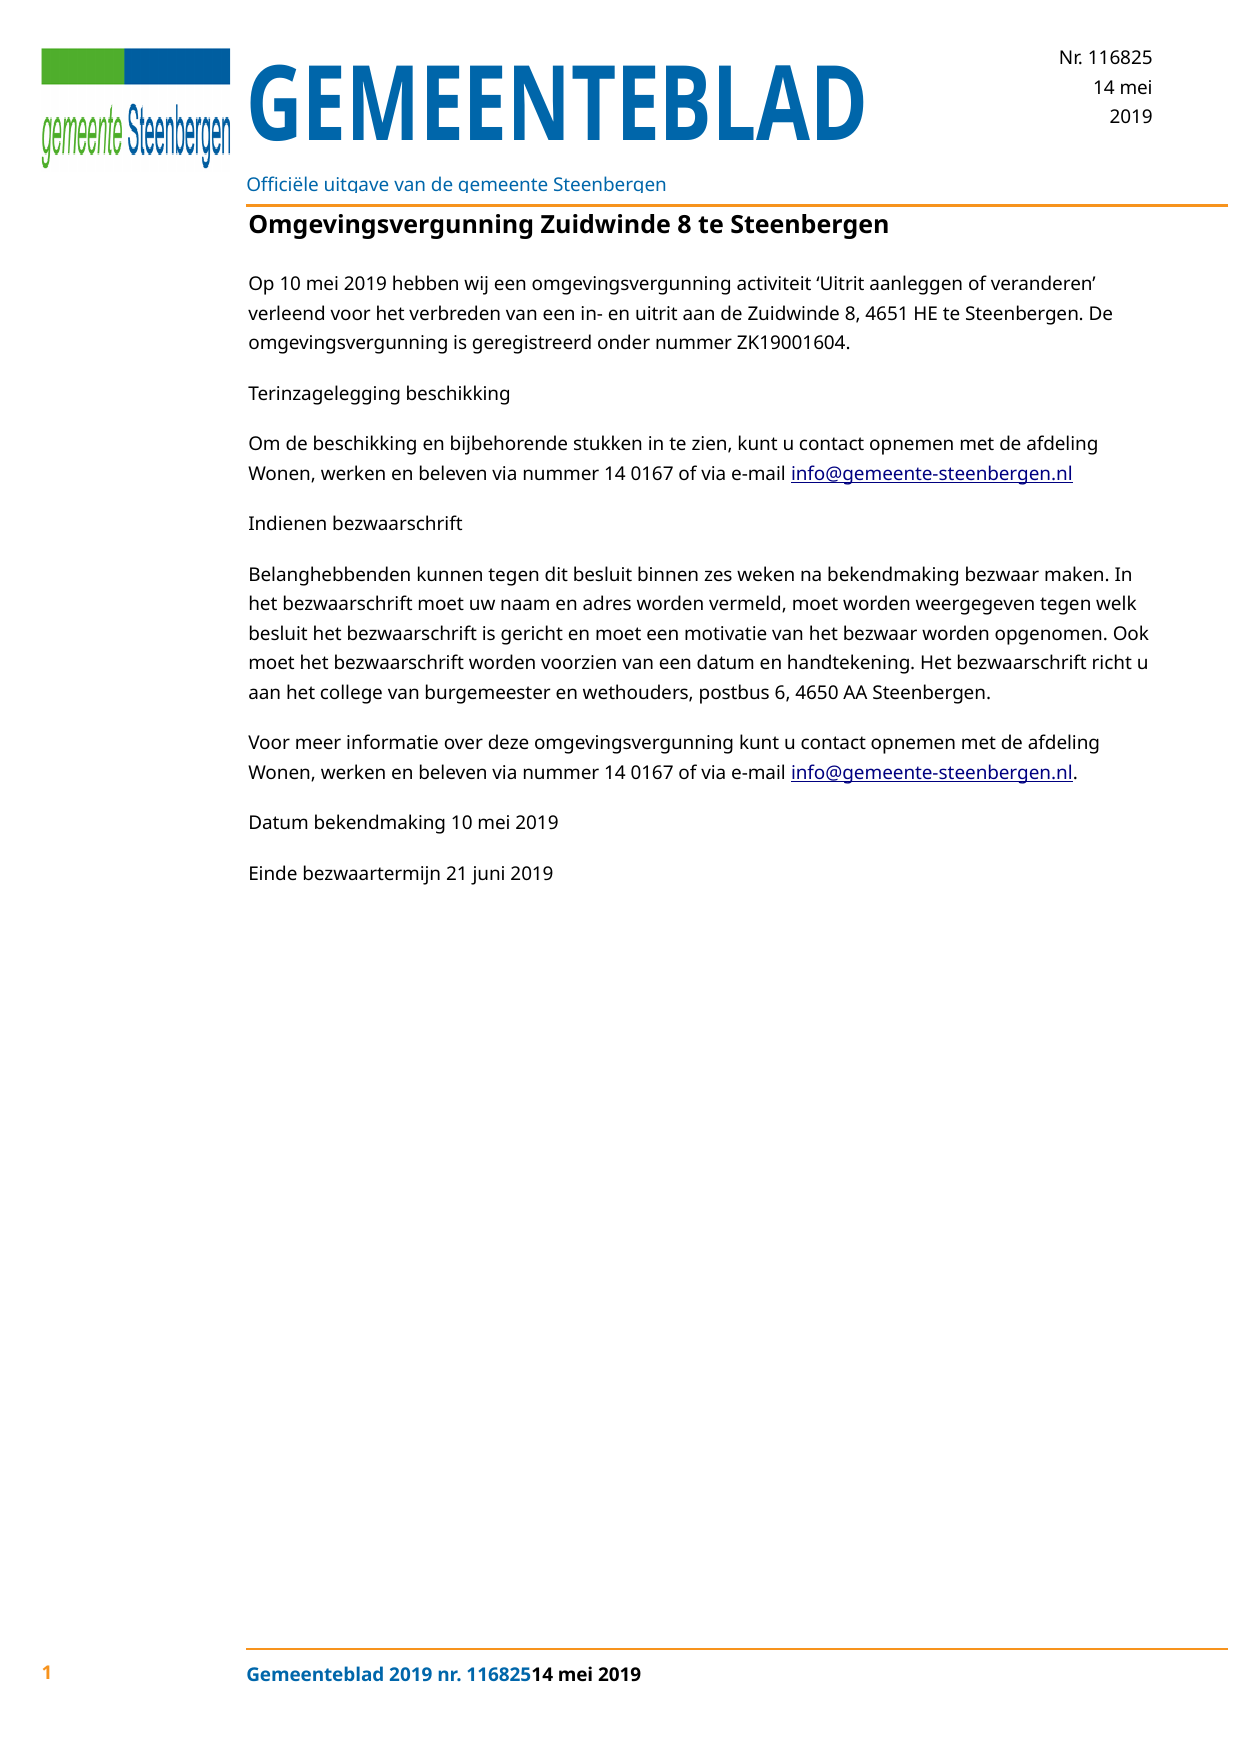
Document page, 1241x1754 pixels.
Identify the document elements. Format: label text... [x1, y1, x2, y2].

text Op 10 mei 2019 hebben wij een omgevingsvergunning activiteit ‘Uitrit aanleggen of veranderen’ verleend voor het verbreden van een in- en uitrit aan de Zuidwinde 8, 4651 HE te Steenbergen. De omgevingsvergunning is geregistreerd onder nummer ZK19001604. [248, 270, 1152, 355]
text Om de beschikking en bijbehorende stukken in te zien, kunt u contact opnemen met de afdeling Wonen, werken en beleven via nummer 14 0167 of via e-mail info@gemeente-steenbergen.nl [248, 430, 1152, 486]
text Einde bezwaartermijn 21 juni 2019 [248, 860, 1152, 886]
text Datum bekendmaking 10 mei 2019 [248, 809, 1152, 835]
text Voor meer informatie over deze omgevingsvergunning kunt u contact opnemen met de afdeling Wonen, werken en beleven via nummer 14 0167 of via e-mail info@gemeente-steenbergen.nl. [248, 729, 1152, 785]
picture [41, 47, 231, 172]
text Belanghebbenden kunnen tegen dit besluit binnen zes weken na bekendmaking bezwaar maken. In het bezwaarschrift moet uw naam en adres worden vermeld, moet worden weergegeven tegen welk besluit het bezwaarschrift is gericht en moet een motivatie van het bezwaar worden opgenomen. Ook moet het bezwaarschrift worden voorzien van een datum en handtekening. Het bezwaarschrift richt u aan het college van burgemeester en wethouders, postbus 6, 4650 AA Steenbergen. [248, 561, 1152, 705]
text Omgevingsvergunning Zuidwinde 8 te Steenbergen [248, 207, 1152, 241]
text Indienen bezwaarschrift [248, 510, 1152, 536]
text Terinzagelegging beschikking [248, 380, 1152, 406]
